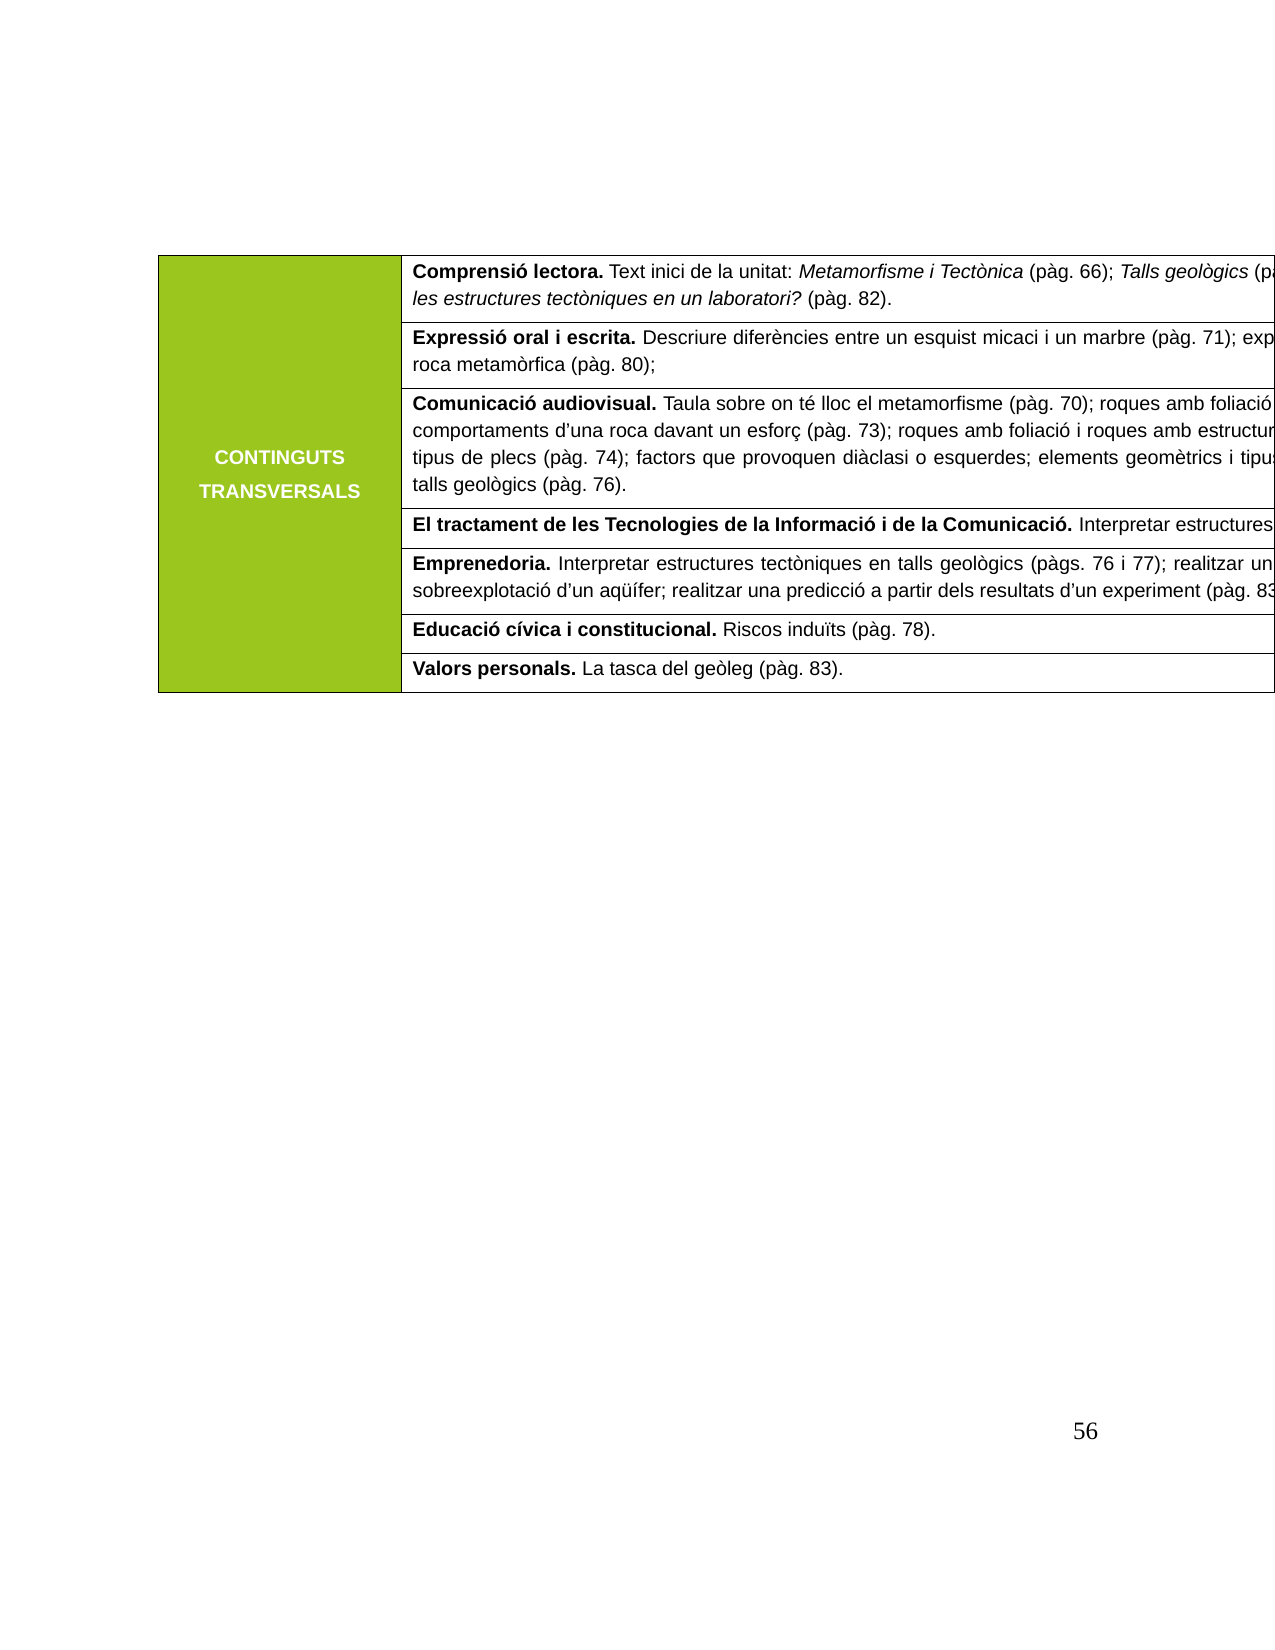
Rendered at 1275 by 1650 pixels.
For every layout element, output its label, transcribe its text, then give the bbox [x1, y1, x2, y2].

table_cell Educació cívica i constitucional. Riscos induïts (pàg. 78). [402, 615, 1274, 653]
table_header Comprensió lectora. Text inici de la unitat: Metamorfisme i Tectònica (pàg. 66); Talls geològics (pàg. 76); Riscos induïts (pàg. 78); Com s’estudien les estructures tectòniques en un laboratori? (pàg. 82). [402, 256, 1274, 322]
table_cell El tractament de les Tecnologies de la Informació i de la Comunicació. Interpretar estructures tectòniques en talls geològics (pàgs. 76 i 77). [402, 509, 1274, 547]
table_header CONTINGUTS TRANSVERSALS [159, 256, 401, 692]
table_cell Expressió oral i escrita. Descriure diferències entre un esquist micaci i un marbre (pàg. 71); explicar la diferència entre textura i estructura d’una roca metamòrfica (pàg. 80); [402, 323, 1274, 388]
table_cell Comunicació audiovisual. Taula sobre on té lloc el metamorfisme (pàg. 70); roques amb foliació i roques amb estructura granoblàstica (pàg. 71); comportaments d’una roca davant un esforç (pàg. 73); roques amb foliació i roques amb estructura granoblàstica (pàg. 71); elements geomètrics i tipus de plecs (pàg. 74); factors que provoquen diàclasi o esquerdes; elements geomètrics i tipus de falles (pàg. 75); estructures tectòniques en talls geològics (pàg. 76). [402, 389, 1274, 508]
table_cell Valors personals. La tasca del geòleg (pàg. 83). [402, 654, 1274, 692]
table_cell Emprenedoria. Interpretar estructures tectòniques en talls geològics (pàgs. 76 i 77); realitzar un model a escala per a estudiar els efectes de la sobreexplotació d’un aqüífer; realitzar una predicció a partir dels resultats d’un experiment (pàg. 83). [402, 549, 1274, 614]
